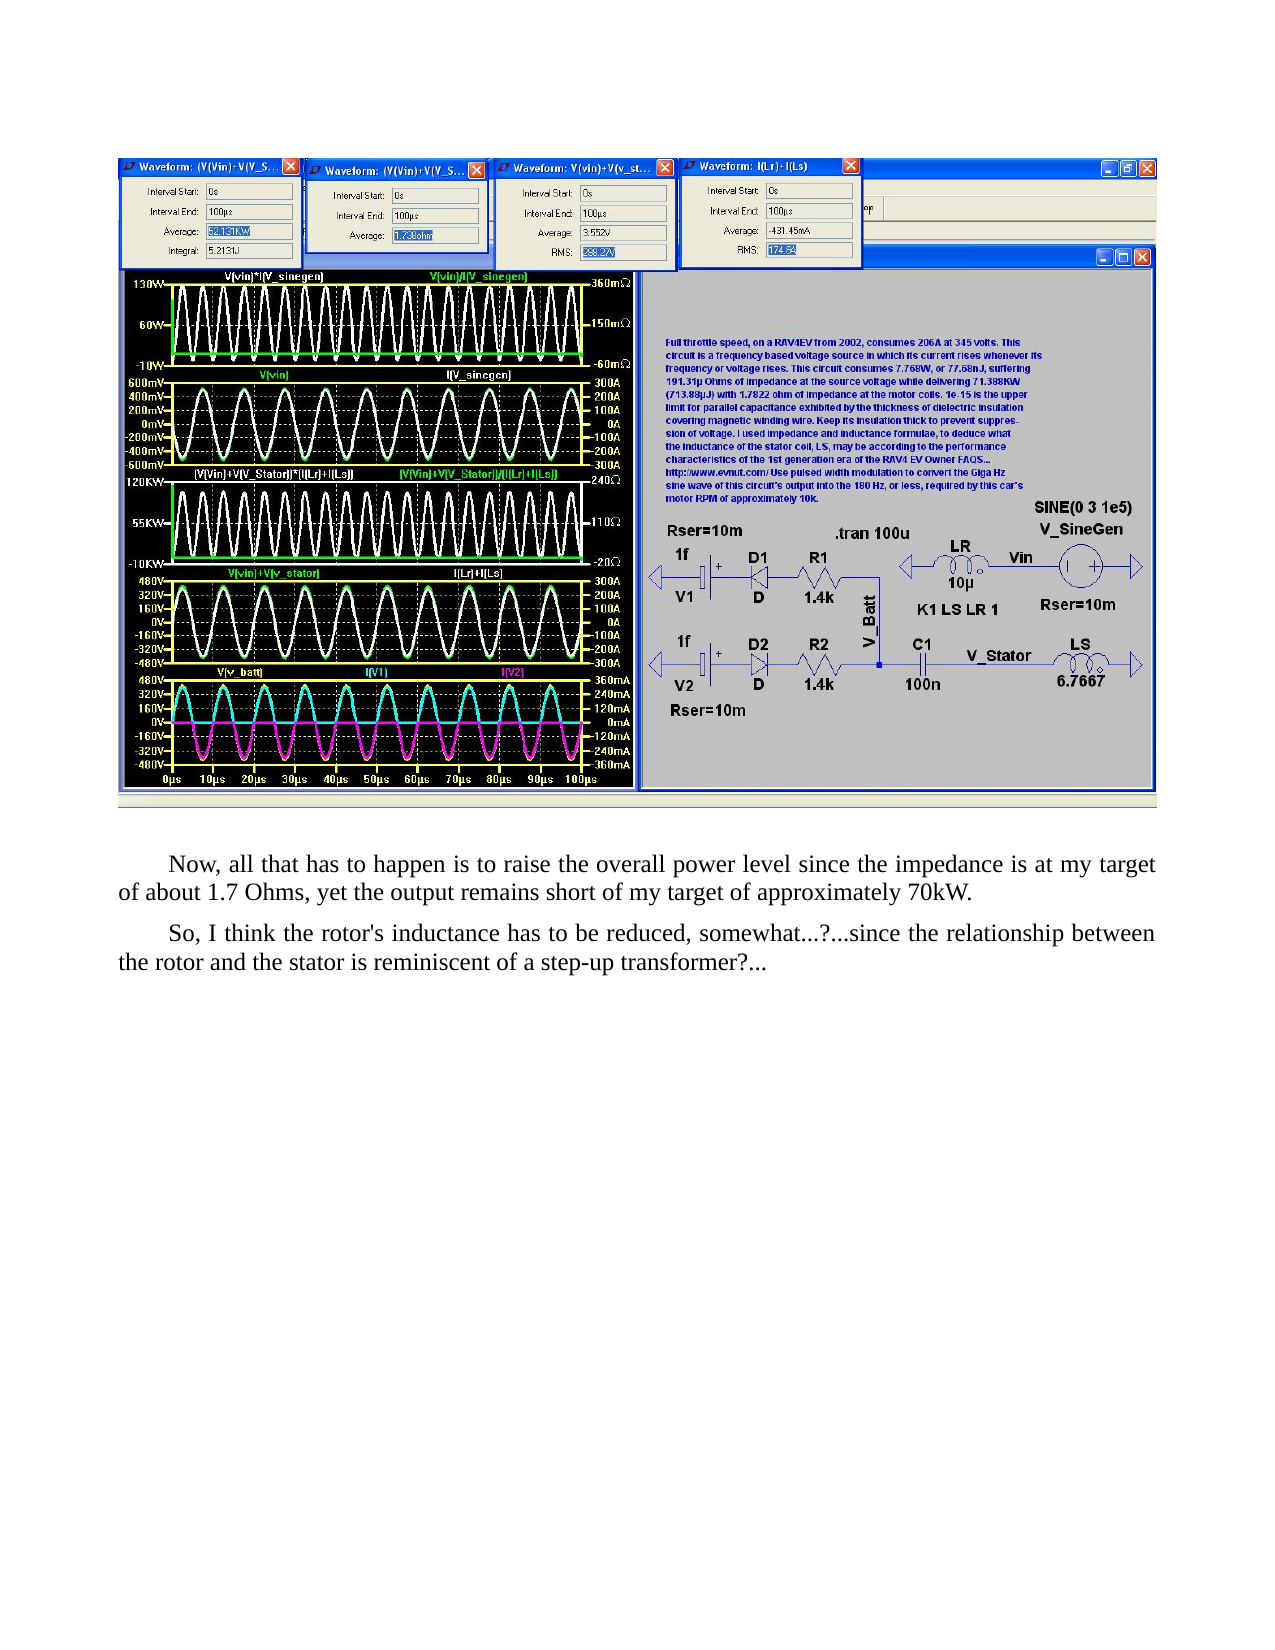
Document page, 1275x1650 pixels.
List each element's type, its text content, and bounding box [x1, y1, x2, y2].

picture [118, 158, 1157, 808]
text Now, all that has to happen is to raise the overall power level since the impedance is at my target of about 1.7 Ohms, yet the output remains short of my target of approximately 70kW. [118, 849, 1157, 906]
text So, I think the rotor's inductance has to be reduced, somewhat...?...since the relationship between the rotor and the stator is reminiscent of a step-up transformer?... [118, 918, 1157, 976]
